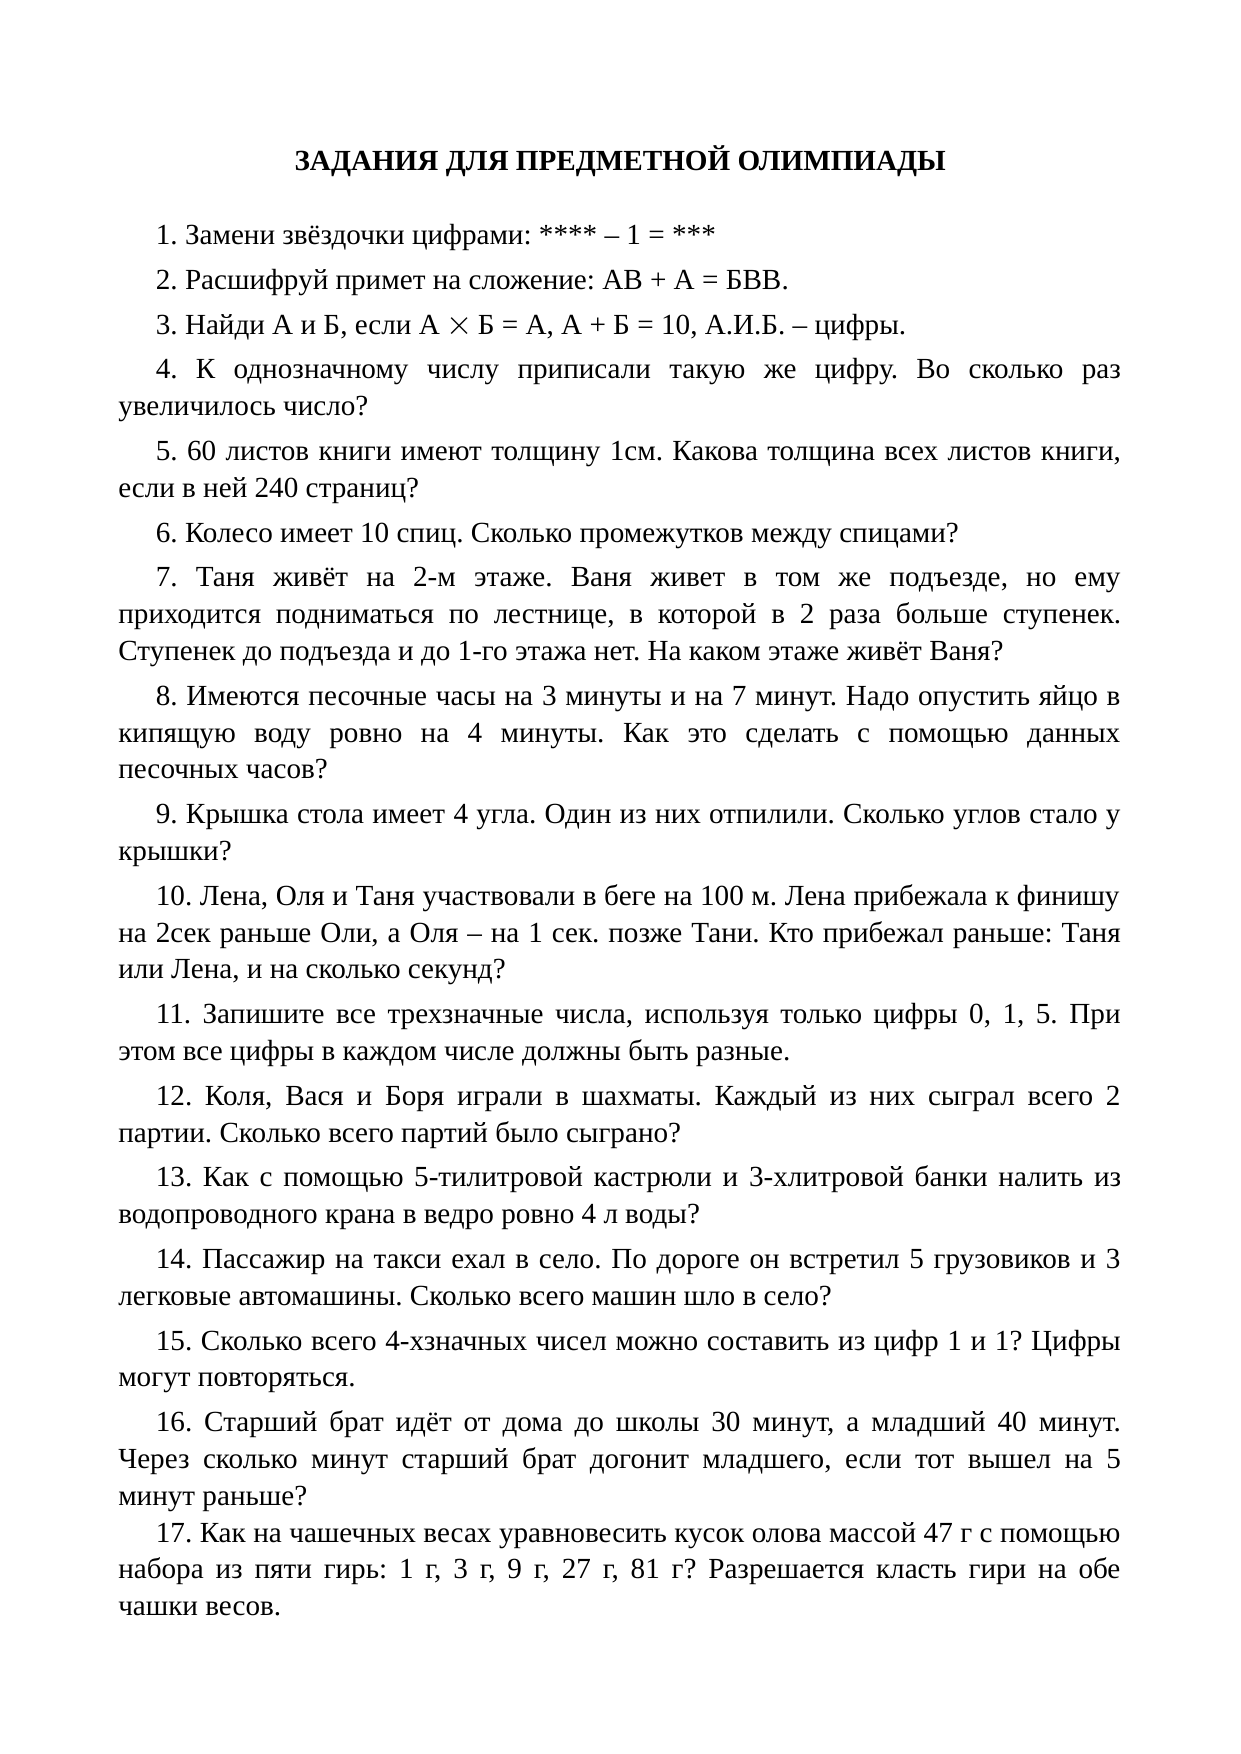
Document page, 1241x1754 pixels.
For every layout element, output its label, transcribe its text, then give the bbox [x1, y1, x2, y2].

text 8. Имеются песочные часы на 3 минуты и на 7 минут. Надо опустить яйцо в кипящую воду ровно на 4 минуты. Как это сделать с помощью данных песочных часов? [118, 678, 1122, 785]
text 3. Найди А и Б, если А  Б = А, А + Б = 10, А.И.Б. – цифры. [118, 307, 1122, 341]
text 15. Сколько всего 4-хзначных чисел можно составить из цифр 1 и 1? Цифры могут повторяться. [118, 1323, 1122, 1393]
text 1. Замени звёздочки цифрами: **** – 1 = *** [118, 217, 1122, 251]
text 4. К однозначному числу приписали такую же цифру. Во сколько раз увеличилось число? [118, 352, 1122, 422]
text 11. Запишите все трехзначные числа, используя только цифры 0, 1, 5. При этом все цифры в каждом числе должны быть разные. [118, 996, 1122, 1067]
text 7. Таня живёт на 2-м этаже. Ваня живет в том же подъезде, но ему приходится подниматься по лестнице, в которой в 2 раза больше ступенек. Ступенек до подъезда и до 1-го этажа нет. На каком этаже живёт Ваня? [118, 559, 1122, 667]
text 9. Крышка стола имеет 4 угла. Один из них отпилили. Сколько углов стало у крышки? [118, 796, 1122, 867]
text 10. Лена, Оля и Таня участвовали в беге на 100 м. Лена прибежала к финишу на 2сек раньше Оли, а Оля – на 1 сек. позже Тани. Кто прибежал раньше: Таня или Лена, и на сколько секунд? [118, 878, 1122, 985]
text 17. Как на чашечных весах уравновесить кусок олова массой 47 г с помощью набора из пяти гирь: 1 г, 3 г, 9 г, 27 г, 81 г? Разрешается класть гири на обе чашки весов. [118, 1515, 1122, 1622]
text 13. Как с помощью 5-тилитровой кастрюли и 3-хлитровой банки налить из водопроводного крана в ведро ровно 4 л воды? [118, 1159, 1122, 1230]
text 12. Коля, Вася и Боря играли в шахматы. Каждый из них сыграл всего 2 партии. Сколько всего партий было сыграно? [118, 1078, 1122, 1148]
text 6. Колесо имеет 10 спиц. Сколько промежутков между спицами? [118, 515, 1122, 548]
text 16. Старший брат идёт от дома до школы 30 минут, а младший 40 минут. Через сколько минут старший брат догонит младшего, если тот вышел на 5 минут раньше? [118, 1404, 1122, 1511]
text 2. Расшифруй примет на сложение: АВ + А = БВВ. [118, 262, 1122, 296]
text 5. 60 листов книги имеют толщину 1см. Какова толщина всех листов книги, если в ней 240 страниц? [118, 433, 1122, 504]
text 14. Пассажир на такси ехал в село. По дороге он встретил 5 грузовиков и 3 легковые автомашины. Сколько всего машин шло в село? [118, 1241, 1122, 1311]
text ЗАДАНИЯ ДЛЯ ПРЕДМЕТНОЙ ОЛИМПИАДЫ [118, 143, 1122, 177]
